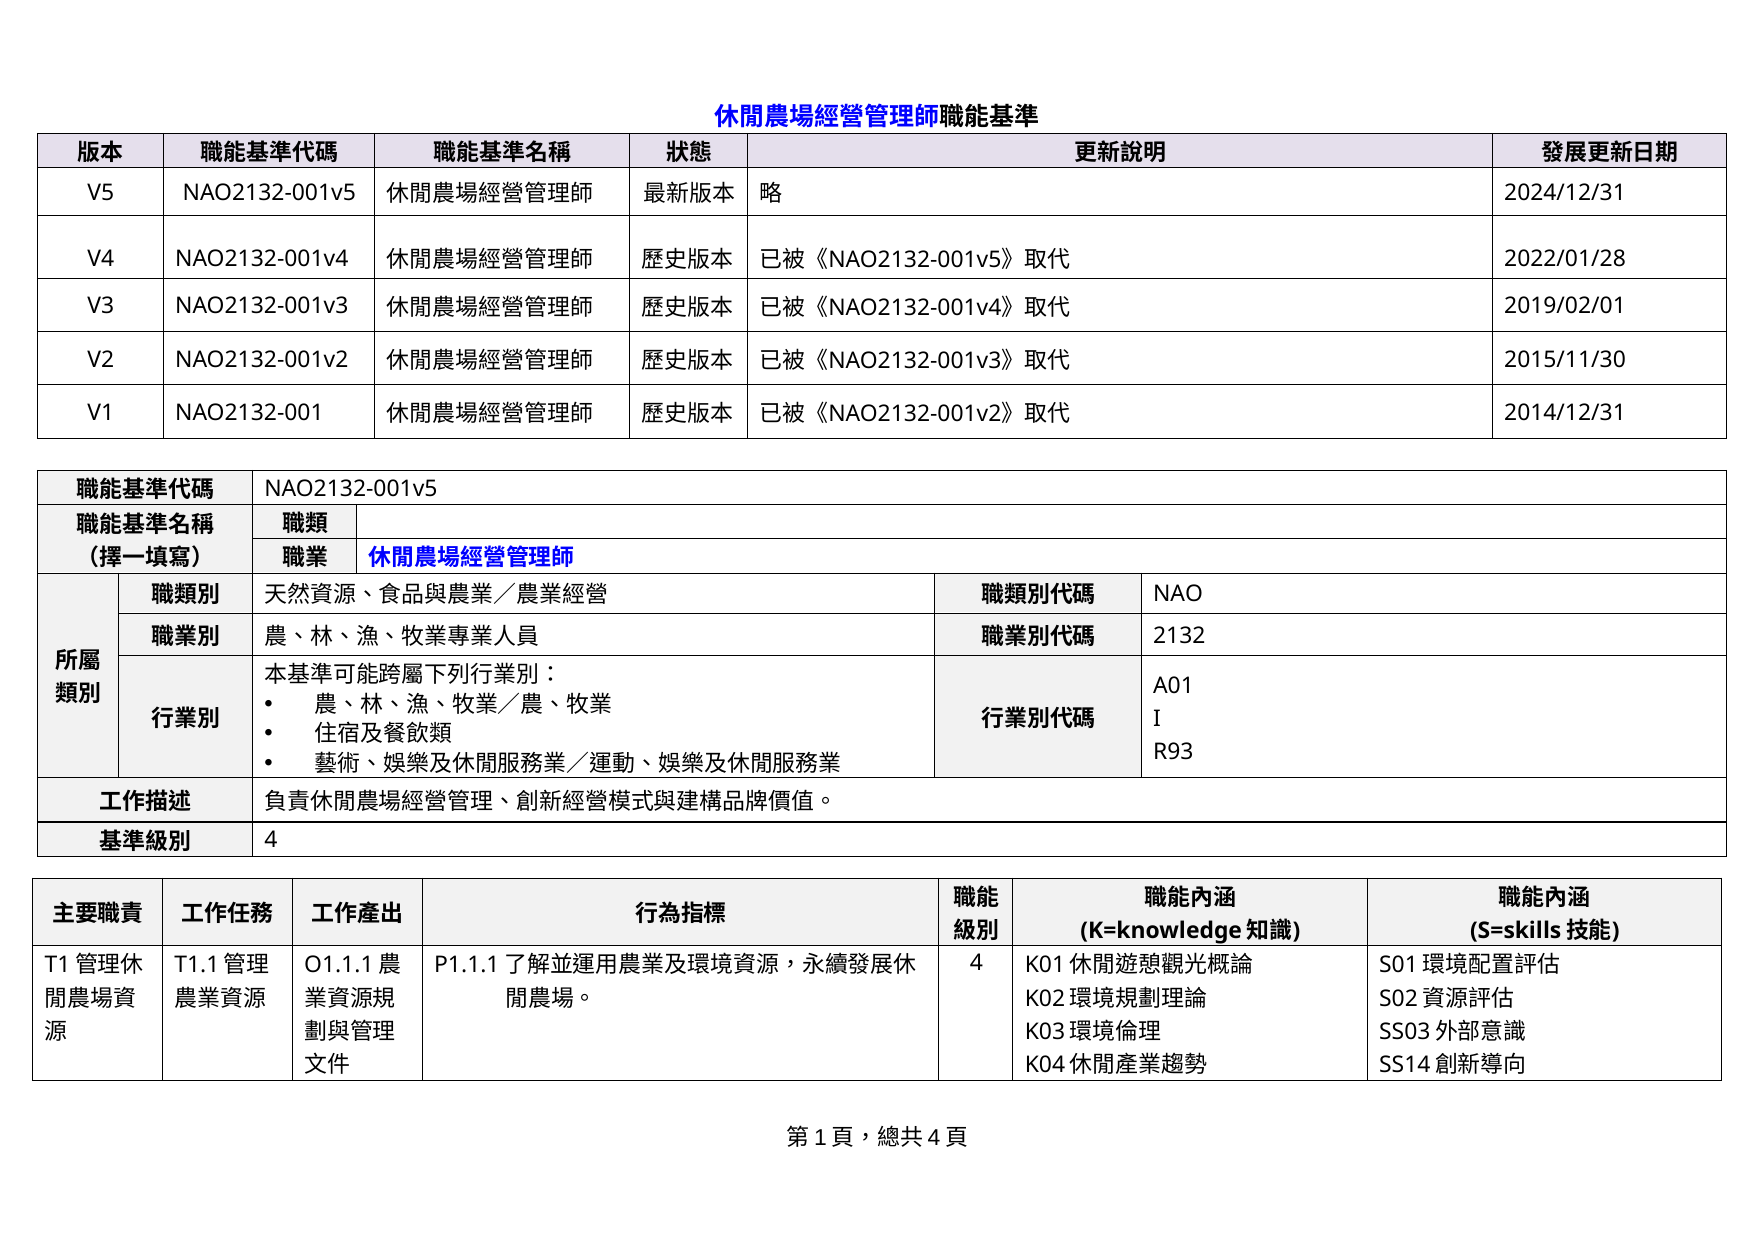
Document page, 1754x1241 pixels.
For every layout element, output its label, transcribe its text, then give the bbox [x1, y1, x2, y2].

table_cell 歷史版本 [630, 385, 747, 437]
table_cell 休閒農場經營管理師 [357, 539, 1726, 572]
table_cell 已被《NAO2132-001v4》取代 [748, 279, 1492, 331]
table_cell 職類 [253, 505, 356, 538]
table_cell K01休閒遊憩觀光概論 K02環境規劃理論 K03環境倫理 K04休閒產業趨勢 [1013, 946, 1367, 1079]
table_cell 2014/12/31 [1493, 385, 1726, 437]
table_header NAO2132-001v5 [253, 471, 1726, 504]
table_cell V2 [38, 332, 163, 384]
table_cell 歷史版本 [630, 332, 747, 384]
table_cell 4 [253, 823, 1726, 856]
table_header 職能基準代碼 [38, 471, 252, 504]
table_header 狀態 [630, 134, 747, 167]
table_cell P1.1.1了解並運用農業及環境資源，永續發展休閒農場。 [423, 946, 938, 1079]
table_header 職能基準代碼 [164, 134, 374, 167]
table_cell 2132 [1142, 614, 1726, 655]
table_header 工作產出 [293, 879, 422, 945]
table_header 版本 [38, 134, 163, 167]
table_cell 負責休閒農場經營管理、創新經營模式與建構品牌價值。 [253, 778, 1726, 821]
table_cell V3 [38, 279, 163, 331]
table_cell NAO [1142, 574, 1726, 612]
table_cell 休閒農場經營管理師 [375, 279, 629, 331]
table_cell 2015/11/30 [1493, 332, 1726, 384]
table_header 工作任務 [163, 879, 292, 945]
table_cell 職類別代碼 [935, 574, 1141, 612]
table_cell 天然資源、食品與農業／農業經營 [253, 574, 934, 612]
table_cell NAO2132-001v4 [164, 216, 374, 278]
table_cell 農、林、漁、牧業專業人員 [253, 614, 934, 655]
table_header 行為指標 [423, 879, 938, 945]
table_cell 本基準可能跨屬下列行業別： 農、林、漁、牧業／農、牧業 住宿及餐飲類 藝術、娛樂及休閒服務業／運動、娛樂及休閒服務業 [253, 656, 934, 777]
table_cell 休閒農場經營管理師 [375, 216, 629, 278]
table_header 更新說明 [748, 134, 1492, 167]
table_cell 行業別代碼 [935, 656, 1141, 777]
table_cell NAO2132-001v5 [164, 168, 374, 214]
table_cell V1 [38, 385, 163, 437]
table_cell 職類別 [119, 574, 252, 612]
table_cell NAO2132-001 [164, 385, 374, 437]
table_cell 歷史版本 [630, 216, 747, 278]
table_cell 職業別 [119, 614, 252, 655]
table_cell 所屬類別 [38, 574, 118, 777]
table_cell S01環境配置評估 S02資源評估 SS03外部意識 SS14創新導向 [1368, 946, 1721, 1079]
table_cell 4 [939, 946, 1012, 1079]
table_cell 行業別 [119, 656, 252, 777]
table_cell 基準級別 [38, 823, 252, 856]
table_cell 已被《NAO2132-001v3》取代 [748, 332, 1492, 384]
table_cell O1.1.1農業資源規劃與管理文件 [293, 946, 422, 1079]
table_cell NAO2132-001v3 [164, 279, 374, 331]
table_cell 最新版本 [630, 168, 747, 214]
text 休閒農場經營管理師職能基準 [118, 97, 1636, 133]
table_header 職能內涵 (K=knowledge知識) [1013, 879, 1367, 945]
table_header 職能級別 [939, 879, 1012, 945]
table_cell 休閒農場經營管理師 [375, 385, 629, 437]
table_cell 職業 [253, 539, 356, 572]
table_cell NAO2132-001v2 [164, 332, 374, 384]
table_cell 休閒農場經營管理師 [375, 168, 629, 214]
table_cell V4 [38, 216, 163, 278]
table_header 主要職責 [33, 879, 162, 945]
table_cell 2024/12/31 [1493, 168, 1726, 214]
table_header 發展更新日期 [1493, 134, 1726, 167]
table_cell 職能基準名稱 （擇一填寫） [38, 505, 252, 572]
table_header 職能基準名稱 [375, 134, 629, 167]
table_cell 已被《NAO2132-001v5》取代 [748, 216, 1492, 278]
table_cell 2022/01/28 [1493, 216, 1726, 278]
table_cell T1.1管理農業資源 [163, 946, 292, 1079]
table_cell V5 [38, 168, 163, 214]
table_cell T1管理休閒農場資源 [33, 946, 162, 1079]
table_cell [357, 505, 1726, 538]
table_cell 工作描述 [38, 778, 252, 821]
table_cell 休閒農場經營管理師 [375, 332, 629, 384]
table_cell 歷史版本 [630, 279, 747, 331]
table_cell A01 I R93 [1142, 656, 1726, 777]
table_cell 2019/02/01 [1493, 279, 1726, 331]
table_cell 職業別代碼 [935, 614, 1141, 655]
table_cell 已被《NAO2132-001v2》取代 [748, 385, 1492, 437]
table_header 職能內涵 (S=skills技能) [1368, 879, 1721, 945]
table_cell 略 [748, 168, 1492, 214]
